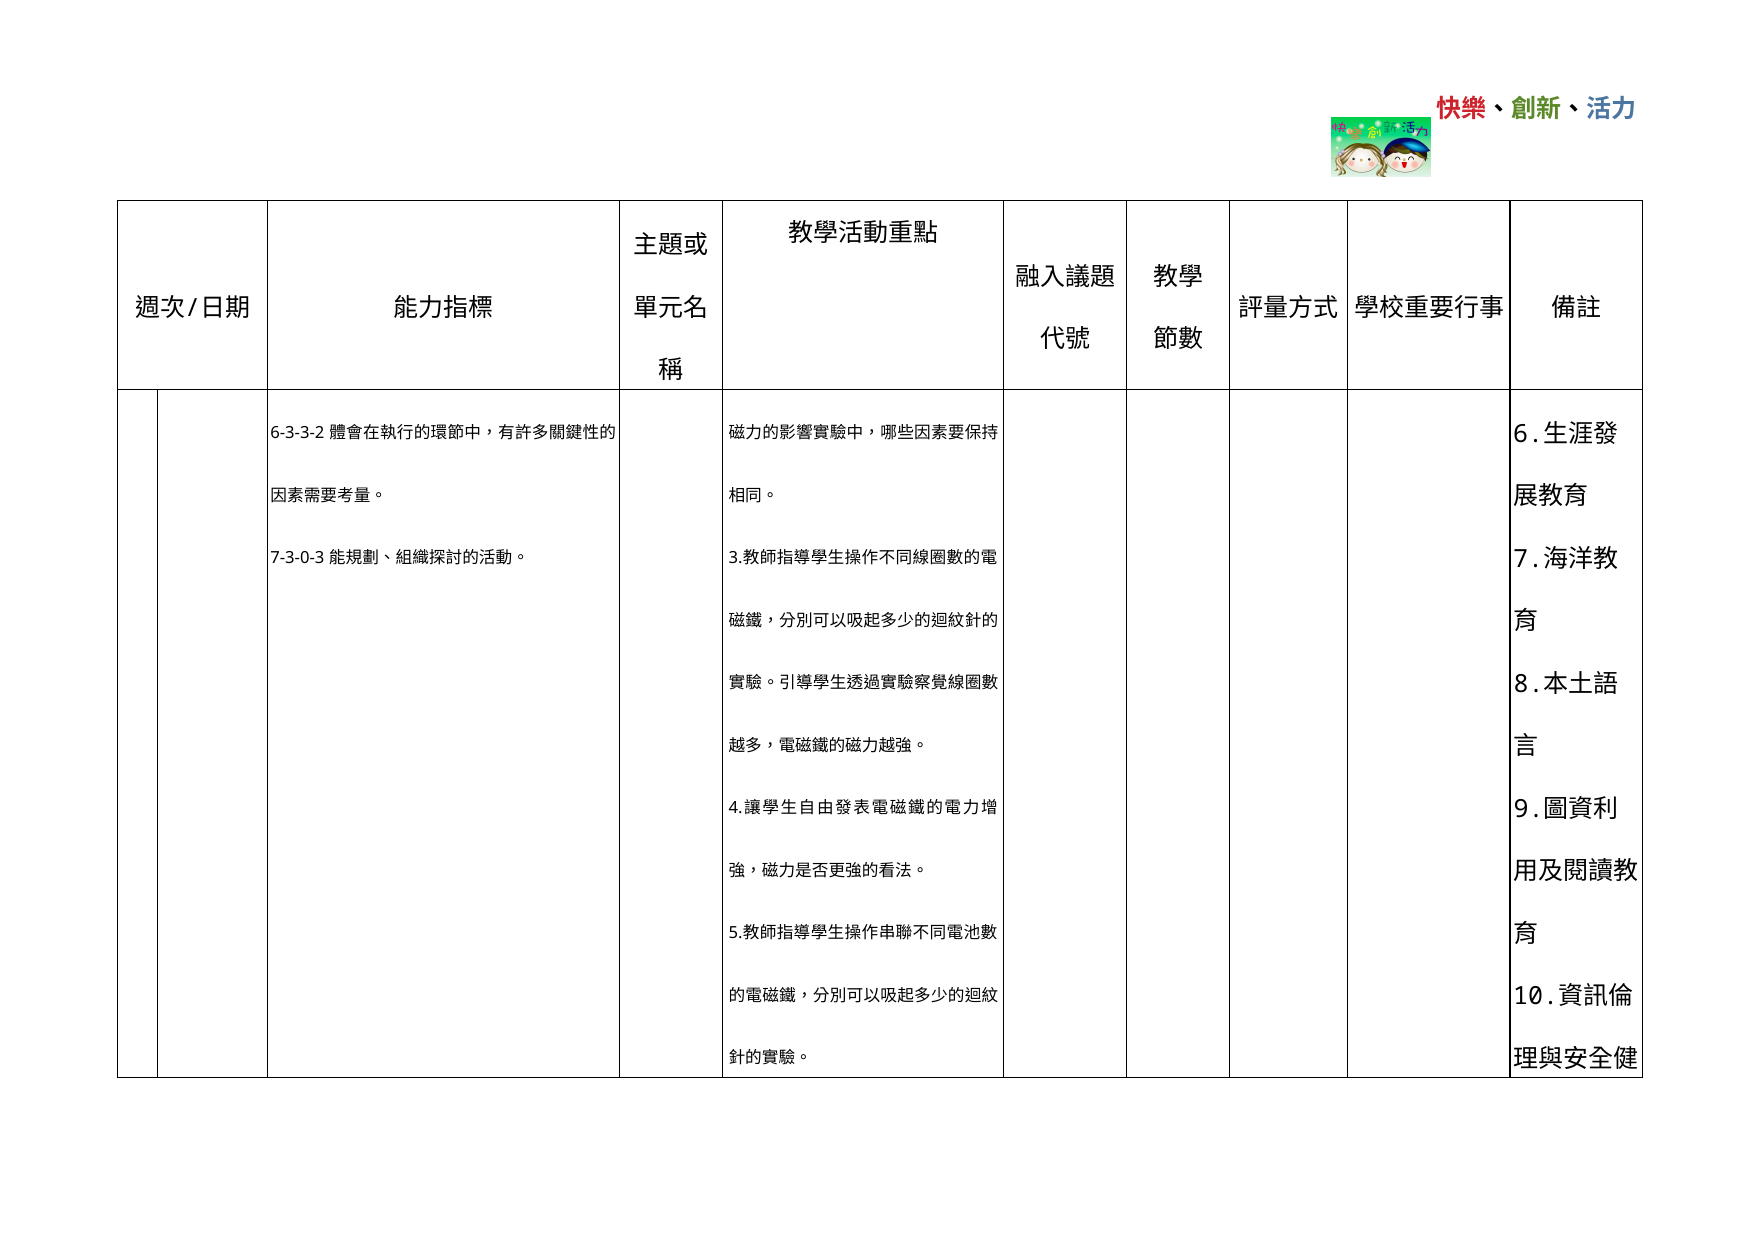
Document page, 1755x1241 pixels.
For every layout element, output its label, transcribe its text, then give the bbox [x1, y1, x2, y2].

table_cell [1230, 390, 1347, 1077]
table_header 週次/日期 [118, 201, 267, 389]
table_cell [158, 390, 267, 1077]
table_header 教學活動重點 [723, 201, 1003, 389]
table_header 學校重要行事 [1348, 201, 1509, 389]
table_cell [118, 390, 157, 1077]
table_cell 6-3-3-2 體會在執行的環節中，有許多關鍵性的因素需要考量。 7-3-0-3 能規劃、組織探討的活動。 [268, 390, 619, 1077]
table_cell [620, 390, 722, 1077]
table_header 評量方式 [1230, 201, 1347, 389]
table_header 能力指標 [268, 201, 619, 389]
table_header 主題或 單元名稱 [620, 201, 722, 389]
table_header 備註 [1511, 201, 1642, 389]
table_cell 磁力的影響實驗中，哪些因素要保持相同。 3.教師指導學生操作不同線圈數的電磁鐵，分別可以吸起多少的迴紋針的實驗。引導學生透過實驗察覺線圈數越多，電磁鐵的磁力越強。 4.讓學生自由發表電磁鐵的電力增強，磁力是否更強的看法。 5.教師指導學生操作串聯不同電池數的電磁鐵，分別可以吸起多少的迴紋針的實驗。 [723, 390, 1003, 1077]
table_cell [1004, 390, 1126, 1077]
table_cell [1127, 390, 1229, 1077]
table_cell [1348, 390, 1509, 1077]
table_header 教學 節數 [1127, 201, 1229, 389]
table_cell 6.生涯發展教育 7.海洋教育 8.本土語言 9.圖資利用及閱讀教育 10.資訊倫理與安全健 [1511, 390, 1642, 1077]
table_header 融入議題 代號 [1004, 201, 1126, 389]
